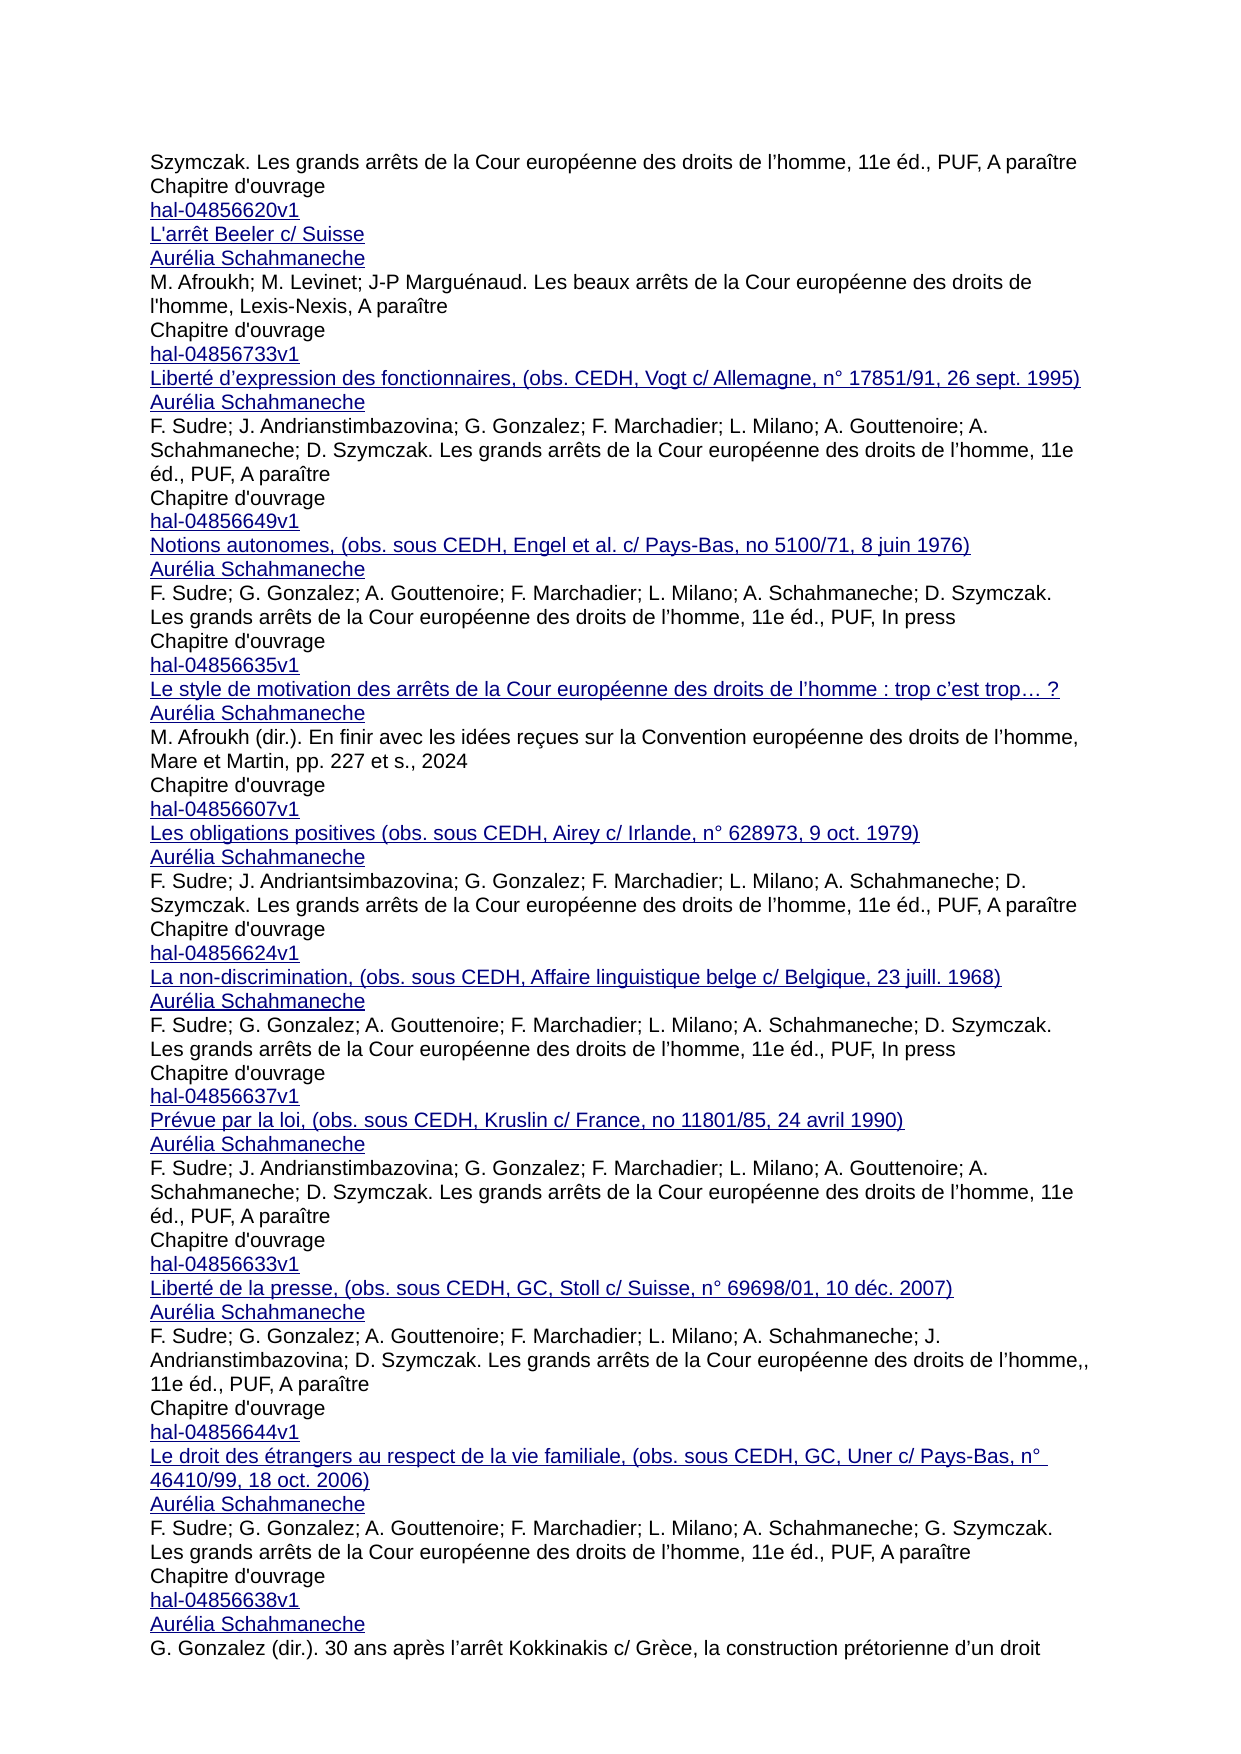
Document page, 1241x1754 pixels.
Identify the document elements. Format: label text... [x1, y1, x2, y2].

table_cell Notions autonomes, (obs. sous CEDH, Engel et al. c/ Pays-Bas, no 5100/71, 8 juin 1976) Aurélia Schahmaneche F. Sudre; G. Gonzalez; A. Gouttenoire; F. Marchadier; L. Milano; A. Schahmaneche; D. Szymczak. Les grands arrêts de la Cour européenne des droits de l’homme, 11e éd., PUF, In press Chapitre d'ouvrage hal-04856635v1 [150, 533, 1090, 677]
table_cell Liberté de la presse, (obs. sous CEDH, GC, Stoll c/ Suisse, n° 69698/01, 10 déc. 2007) Aurélia Schahmaneche F. Sudre; G. Gonzalez; A. Gouttenoire; F. Marchadier; L. Milano; A. Schahmaneche; J. Andrianstimbazovina; D. Szymczak. Les grands arrêts de la Cour européenne des droits de l’homme,, 11e éd., PUF, A paraître Chapitre d'ouvrage hal-04856644v1 [150, 1276, 1090, 1444]
table_cell Liberté d’expression des fonctionnaires, (obs. CEDH, Vogt c/ Allemagne, n° 17851/91, 26 sept. 1995) Aurélia Schahmaneche F. Sudre; J. Andrianstimbazovina; G. Gonzalez; F. Marchadier; L. Milano; A. Gouttenoire; A. Schahmaneche; D. Szymczak. Les grands arrêts de la Cour européenne des droits de l’homme, 11e éd., PUF, A paraître Chapitre d'ouvrage hal-04856649v1 [150, 366, 1090, 533]
table_cell La promotion du droit de changer de religion et ses conséquences Aurélia Schahmaneche G. Gonzalez (dir.). 30 ans après l’arrêt Kokkinakis c/ Grèce, la construction prétorienne d’un droit européen des religions, Mare et Martin, 2024 Chapitre d'ouvrage hal-04856604v1 [150, 1611, 1090, 1659]
table_cell L'arrêt Beeler c/ Suisse Aurélia Schahmaneche M. Afroukh; M. Levinet; J-P Marguénaud. Les beaux arrêts de la Cour européenne des droits de l'homme, Lexis-Nexis, A paraître Chapitre d'ouvrage hal-04856733v1 [150, 222, 1090, 366]
table_cell Szymczak. Les grands arrêts de la Cour européenne des droits de l’homme, 11e éd., PUF, A paraître Chapitre d'ouvrage hal-04856620v1 [150, 150, 1090, 222]
table_cell La non-discrimination, (obs. sous CEDH, Affaire linguistique belge c/ Belgique, 23 juill. 1968) Aurélia Schahmaneche F. Sudre; G. Gonzalez; A. Gouttenoire; F. Marchadier; L. Milano; A. Schahmaneche; D. Szymczak. Les grands arrêts de la Cour européenne des droits de l’homme, 11e éd., PUF, In press Chapitre d'ouvrage hal-04856637v1 [150, 965, 1090, 1108]
table_cell Le droit des étrangers au respect de la vie familiale, (obs. sous CEDH, GC, Uner c/ Pays-Bas, n° 46410/99, 18 oct. 2006) Aurélia Schahmaneche F. Sudre; G. Gonzalez; A. Gouttenoire; F. Marchadier; L. Milano; A. Schahmaneche; G. Szymczak. Les grands arrêts de la Cour européenne des droits de l’homme, 11e éd., PUF, A paraître Chapitre d'ouvrage hal-04856638v1 [150, 1444, 1090, 1611]
table_cell Le style de motivation des arrêts de la Cour européenne des droits de l’homme : trop c’est trop… ? Aurélia Schahmaneche M. Afroukh (dir.). En finir avec les idées reçues sur la Convention européenne des droits de l’homme, Mare et Martin, pp. 227 et s., 2024 Chapitre d'ouvrage hal-04856607v1 [150, 677, 1090, 821]
table_cell Les obligations positives (obs. sous CEDH, Airey c/ Irlande, n° 628973, 9 oct. 1979) Aurélia Schahmaneche F. Sudre; J. Andriantsimbazovina; G. Gonzalez; F. Marchadier; L. Milano; A. Schahmaneche; D. Szymczak. Les grands arrêts de la Cour européenne des droits de l’homme, 11e éd., PUF, A paraître Chapitre d'ouvrage hal-04856624v1 [150, 821, 1090, 964]
table_cell Prévue par la loi, (obs. sous CEDH, Kruslin c/ France, no 11801/85, 24 avril 1990) Aurélia Schahmaneche F. Sudre; J. Andrianstimbazovina; G. Gonzalez; F. Marchadier; L. Milano; A. Gouttenoire; A. Schahmaneche; D. Szymczak. Les grands arrêts de la Cour européenne des droits de l’homme, 11e éd., PUF, A paraître Chapitre d'ouvrage hal-04856633v1 [150, 1108, 1090, 1276]
